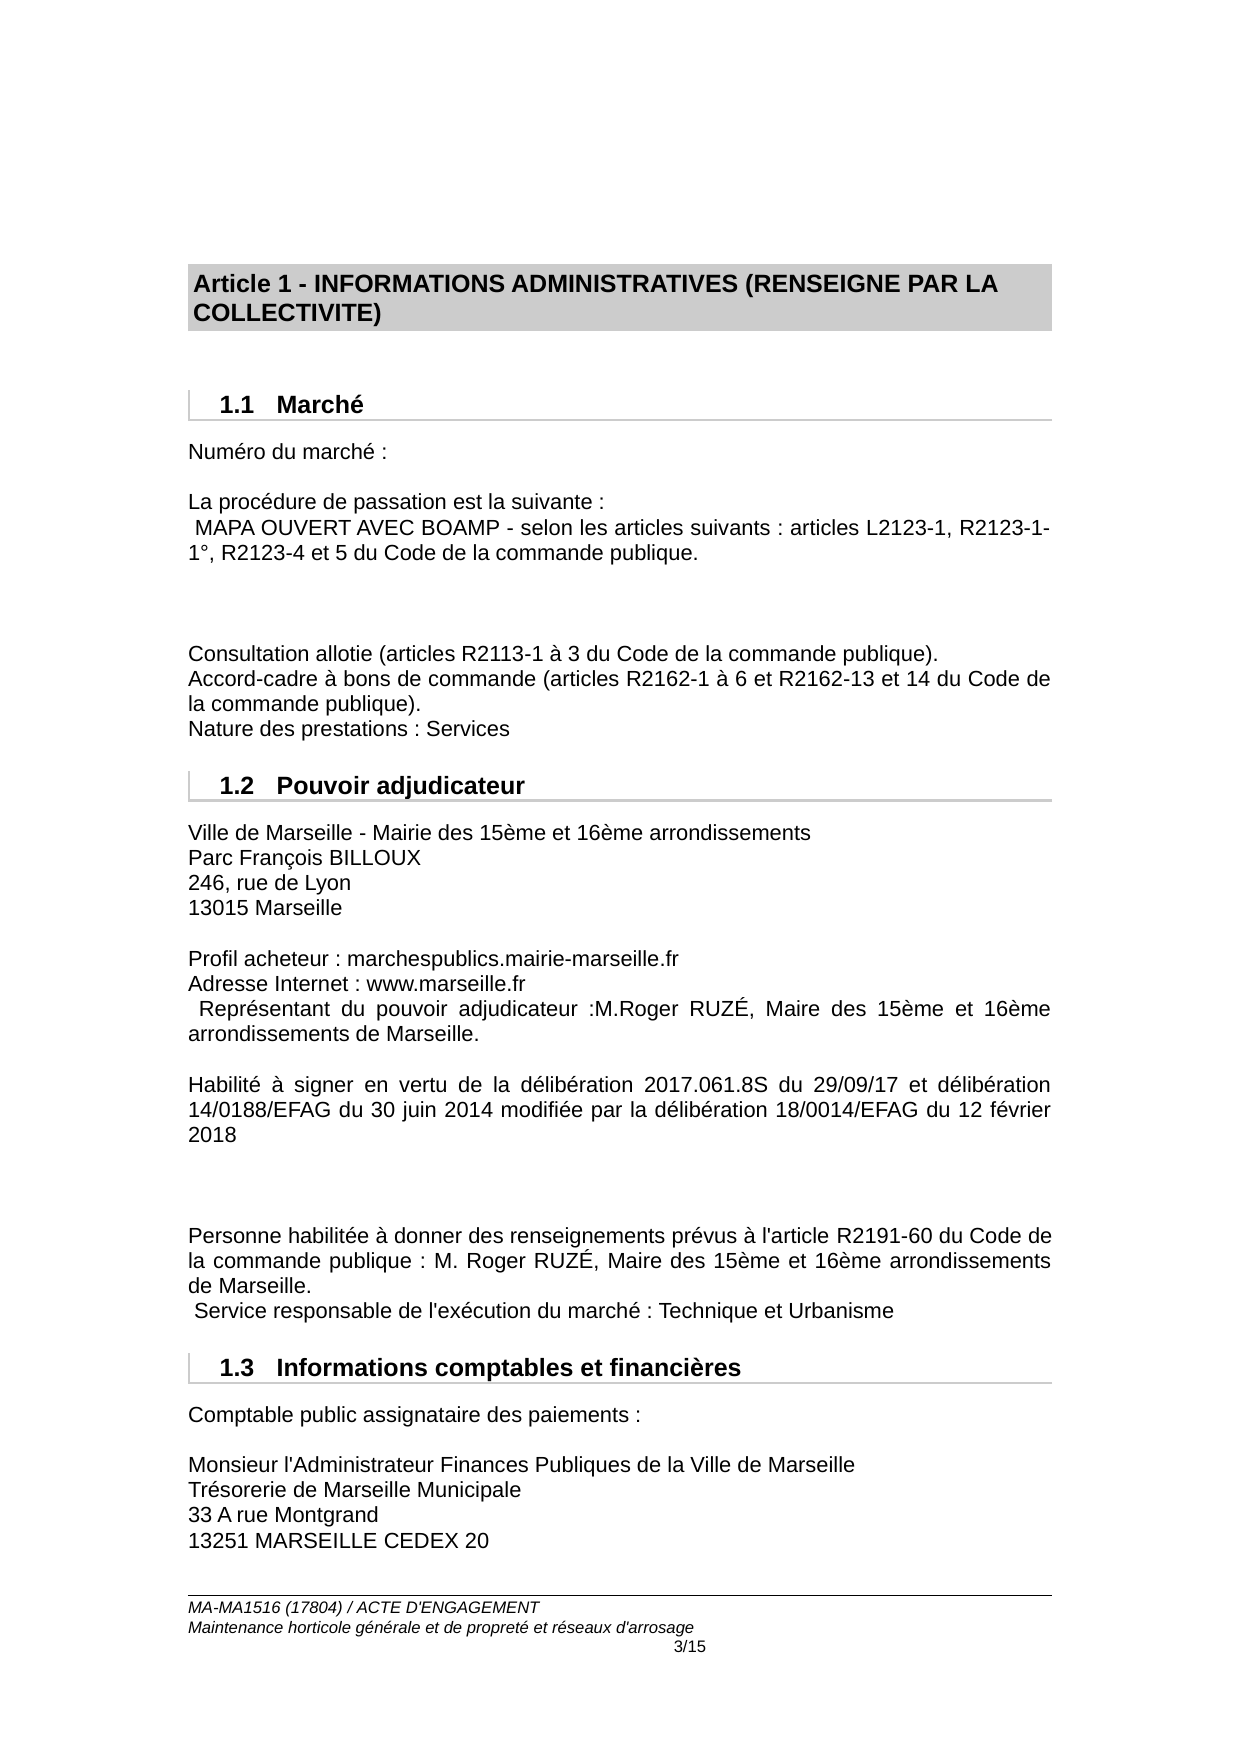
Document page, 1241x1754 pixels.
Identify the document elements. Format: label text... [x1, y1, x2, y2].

subtitle INFORMATIONS ADMINISTRATIVES (RENSEIGNE PAR LA COLLECTIVITE) [190, 266, 1050, 329]
text 13015 Marseille [188, 895, 1052, 920]
text Monsieur l'Administrateur Finances Publiques de la Ville de Marseille [188, 1452, 1052, 1477]
text Service responsable de l'exécution du marché : Technique et Urbanisme [188, 1298, 1052, 1323]
text Profil acheteur : marchespublics.mairie-marseille.fr [188, 945, 1052, 971]
text Nature des prestations : Services [188, 716, 1052, 741]
text Trésorerie de Marseille Municipale [188, 1477, 1052, 1502]
text Personne habilitée à donner des renseignements prévus à l'article R2191-60 du Code de la commande publique : M. Roger RUZÉ, Maire des 15ème et 16ème arrondissements de Marseille. [188, 1223, 1052, 1298]
subtitle Pouvoir adjudicateur [190, 771, 1052, 799]
text 13251 MARSEILLE CEDEX 20 [188, 1528, 1052, 1553]
text Représentant du pouvoir adjudicateur :M.Roger RUZÉ, Maire des 15ème et 16ème arrondissements de Marseille. [188, 996, 1052, 1046]
subtitle Informations comptables et financières [190, 1353, 1052, 1382]
subtitle Marché [190, 390, 1052, 419]
text La procédure de passation est la suivante : [188, 489, 1052, 514]
text 246, rue de Lyon [188, 870, 1052, 895]
text Accord-cadre à bons de commande (articles R2162-1 à 6 et R2162-13 et 14 du Code de la commande publique). [188, 666, 1052, 716]
text Numéro du marché : [188, 439, 1052, 464]
text Consultation allotie (articles R2113-1 à 3 du Code de la commande publique). [188, 641, 1052, 666]
text Adresse Internet : www.marseille.fr [188, 971, 1052, 996]
text 33 A rue Montgrand [188, 1502, 1052, 1528]
text Parc François BILLOUX [188, 844, 1052, 870]
text Habilité à signer en vertu de la délibération 2017.061.8S du 29/09/17 et délibération 14/0188/EFAG du 30 juin 2014 modifiée par la délibération 18/0014/EFAG du 12 février 2018 [188, 1071, 1052, 1147]
text MAPA OUVERT AVEC BOAMP - selon les articles suivants : articles L2123-1, R2123-1-1°, R2123-4 et 5 du Code de la commande publique. [188, 514, 1052, 565]
text Ville de Marseille - Mairie des 15ème et 16ème arrondissements [188, 819, 1052, 844]
text Comptable public assignataire des paiements : [188, 1402, 1052, 1427]
